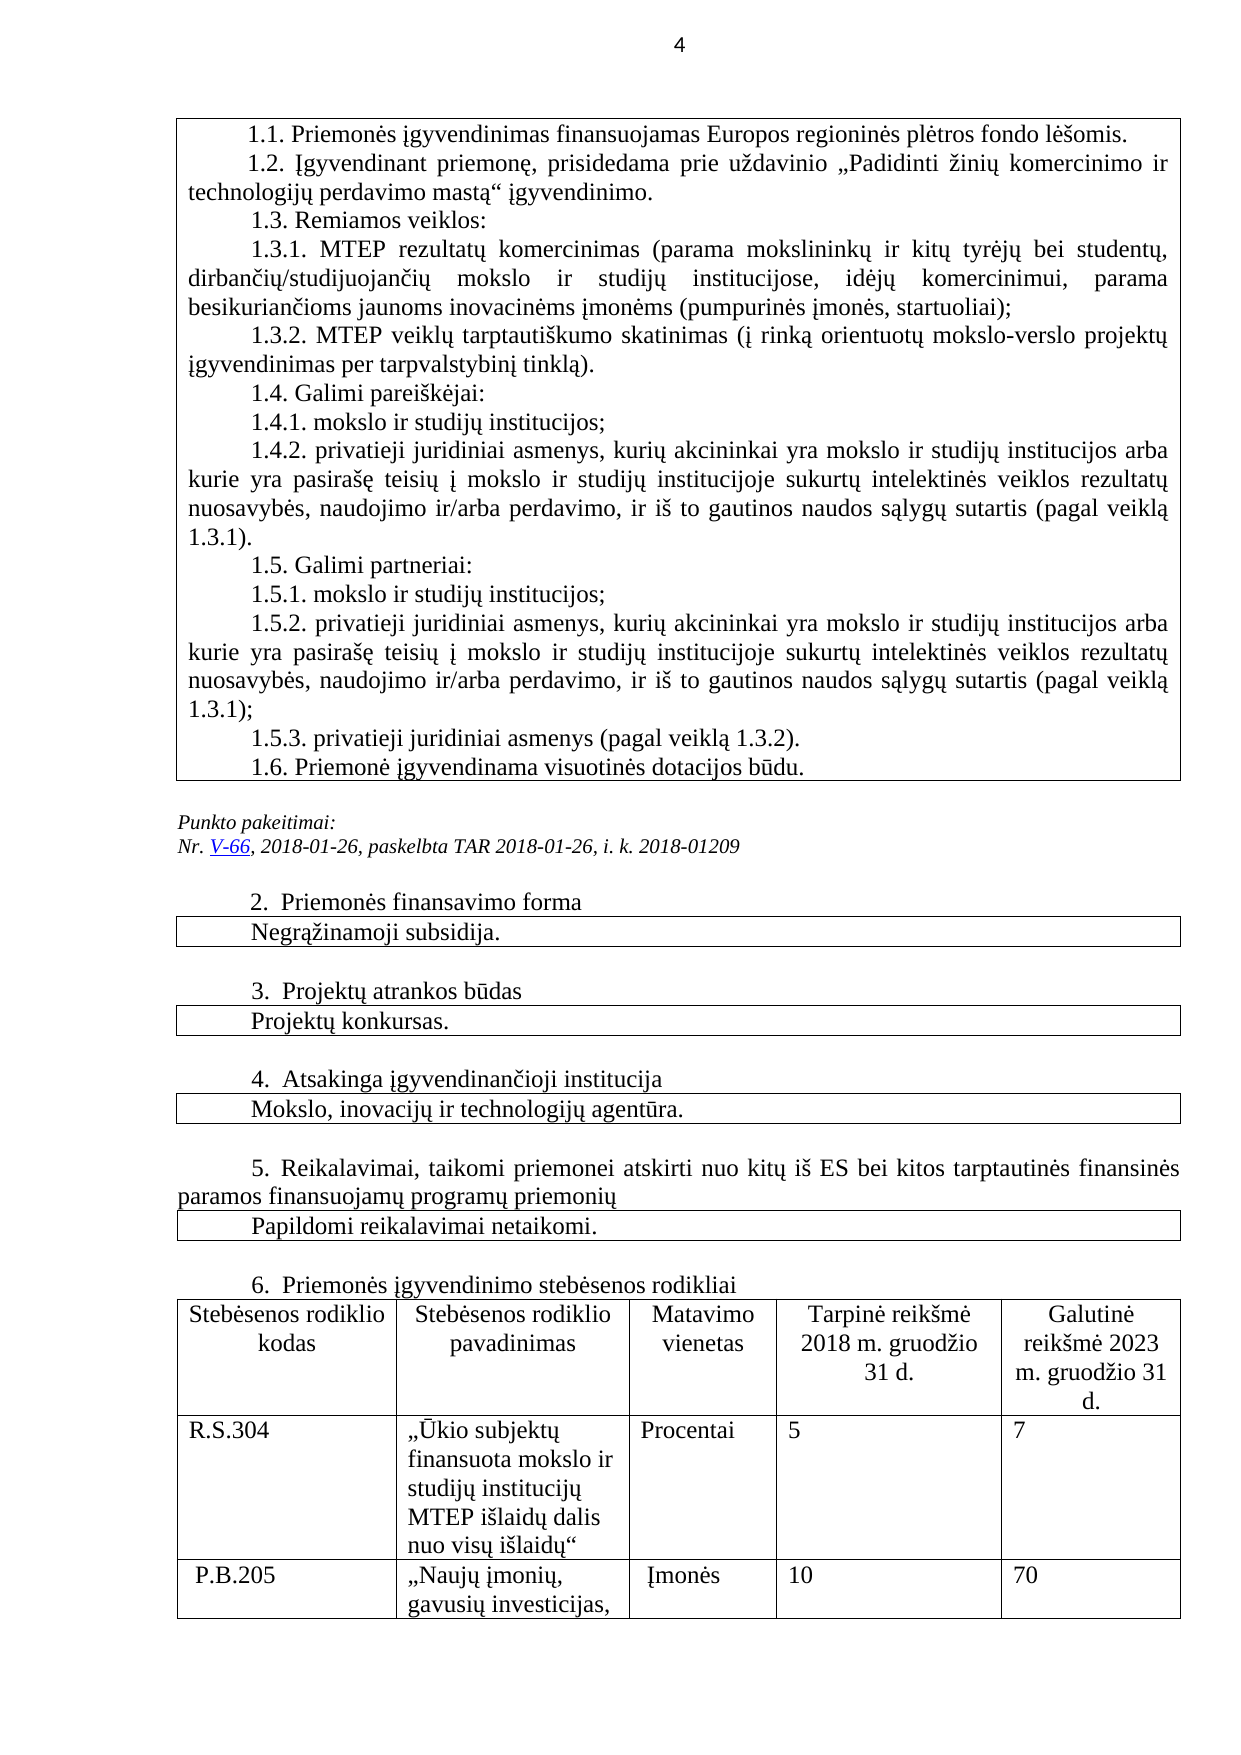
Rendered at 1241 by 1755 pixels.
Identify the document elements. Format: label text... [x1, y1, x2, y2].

table_cell 7 [1002, 1416, 1180, 1559]
table_cell 70 [1002, 1560, 1180, 1618]
table_cell P.B.205 [178, 1560, 396, 1618]
table_header Mokslo, inovacijų ir technologijų agentūra. [177, 1094, 1180, 1123]
table_cell 5 [777, 1416, 1001, 1559]
table_header Stebėsenos rodiklio kodas [178, 1300, 396, 1414]
table_header Stebėsenos rodiklio pavadinimas [397, 1300, 629, 1414]
table_cell 1.4. Galimi pareiškėjai: 1.4.1. mokslo ir studijų institucijos; 1.4.2. privatieji juridiniai asmenys, kurių akcininkai yra mokslo ir studijų institucijos arba kurie yra pasirašę teisių į mokslo ir studijų institucijoje sukurtų intelektinės veiklos rezultatų nuosavybės, naudojimo ir/arba perdavimo, ir iš to gautinos naudos sąlygų sutartis (pagal veiklą 1.3.1). [177, 378, 1180, 550]
table_cell „Ūkio subjektų finansuota mokslo ir studijų institucijų MTEP išlaidų dalis nuo visų išlaidų“ [397, 1416, 629, 1559]
text 6. Priemonės įgyvendinimo stebėsenos rodikliai [251, 1270, 1181, 1298]
table_cell Procentai [630, 1416, 776, 1559]
table_header Galutinė reikšmė 2023 m. gruodžio 31 d. [1002, 1300, 1180, 1414]
table_header Projektų konkursas. [177, 1006, 1180, 1034]
text 5. Reikalavimai, taikomi priemonei atskirti nuo kitų iš ES bei kitos tarptautinės finansinės paramos finansuojamų programų priemonių [177, 1153, 1181, 1210]
text 2. Priemonės finansavimo forma [250, 887, 1181, 916]
table_cell 1.2. Įgyvendinant priemonę, prisidedama prie uždavinio „Padidinti žinių komercinimo ir technologijų perdavimo mastą“ įgyvendinimo. [177, 148, 1180, 205]
text 3. Projektų atrankos būdas [251, 976, 1181, 1005]
table_cell 1.3. Remiamos veiklos: 1.3.1. MTEP rezultatų komercinimas (parama mokslininkų ir kitų tyrėjų bei studentų, dirbančių/studijuojančių mokslo ir studijų institucijose, idėjų komercinimui, parama besikuriančioms jaunoms inovacinėms įmonėms (pumpurinės įmonės, startuoliai); 1.3.2. MTEP veiklų tarptautiškumo skatinimas (į rinką orientuotų mokslo-verslo projektų įgyvendinimas per tarpvalstybinį tinklą). [177, 205, 1180, 378]
text Punkto pakeitimai: [177, 810, 1181, 834]
table_cell Įmonės [630, 1560, 776, 1618]
table_header 1.1. Priemonės įgyvendinimas finansuojamas Europos regioninės plėtros fondo lėšomis. [177, 119, 1180, 148]
table_cell 1.5. Galimi partneriai: 1.5.1. mokslo ir studijų institucijos; 1.5.2. privatieji juridiniai asmenys, kurių akcininkai yra mokslo ir studijų institucijos arba kurie yra pasirašę teisių į mokslo ir studijų institucijoje sukurtų intelektinės veiklos rezultatų nuosavybės, naudojimo ir/arba perdavimo, ir iš to gautinos naudos sąlygų sutartis (pagal veiklą 1.3.1); 1.5.3. privatieji juridiniai asmenys (pagal veiklą 1.3.2). 1.6. Priemonė įgyvendinama visuotinės dotacijos būdu. [177, 550, 1180, 780]
table_cell 10 [777, 1560, 1001, 1618]
table_header Tarpinė reikšmė 2018 m. gruodžio 31 d. [777, 1300, 1001, 1414]
table_header Matavimo vienetas [630, 1300, 776, 1414]
table_header Papildomi reikalavimai netaikomi. [178, 1211, 1180, 1240]
table_cell „Naujų įmonių, gavusių investicijas, [397, 1560, 629, 1618]
text 4. Atsakinga įgyvendinančioji institucija [251, 1064, 1181, 1093]
text Nr. V-66, 2018-01-26, paskelbta TAR 2018-01-26, i. k. 2018-01209 [177, 834, 1181, 858]
table_header Negrąžinamoji subsidija. [177, 917, 1180, 946]
table_cell R.S.304 [178, 1416, 396, 1559]
